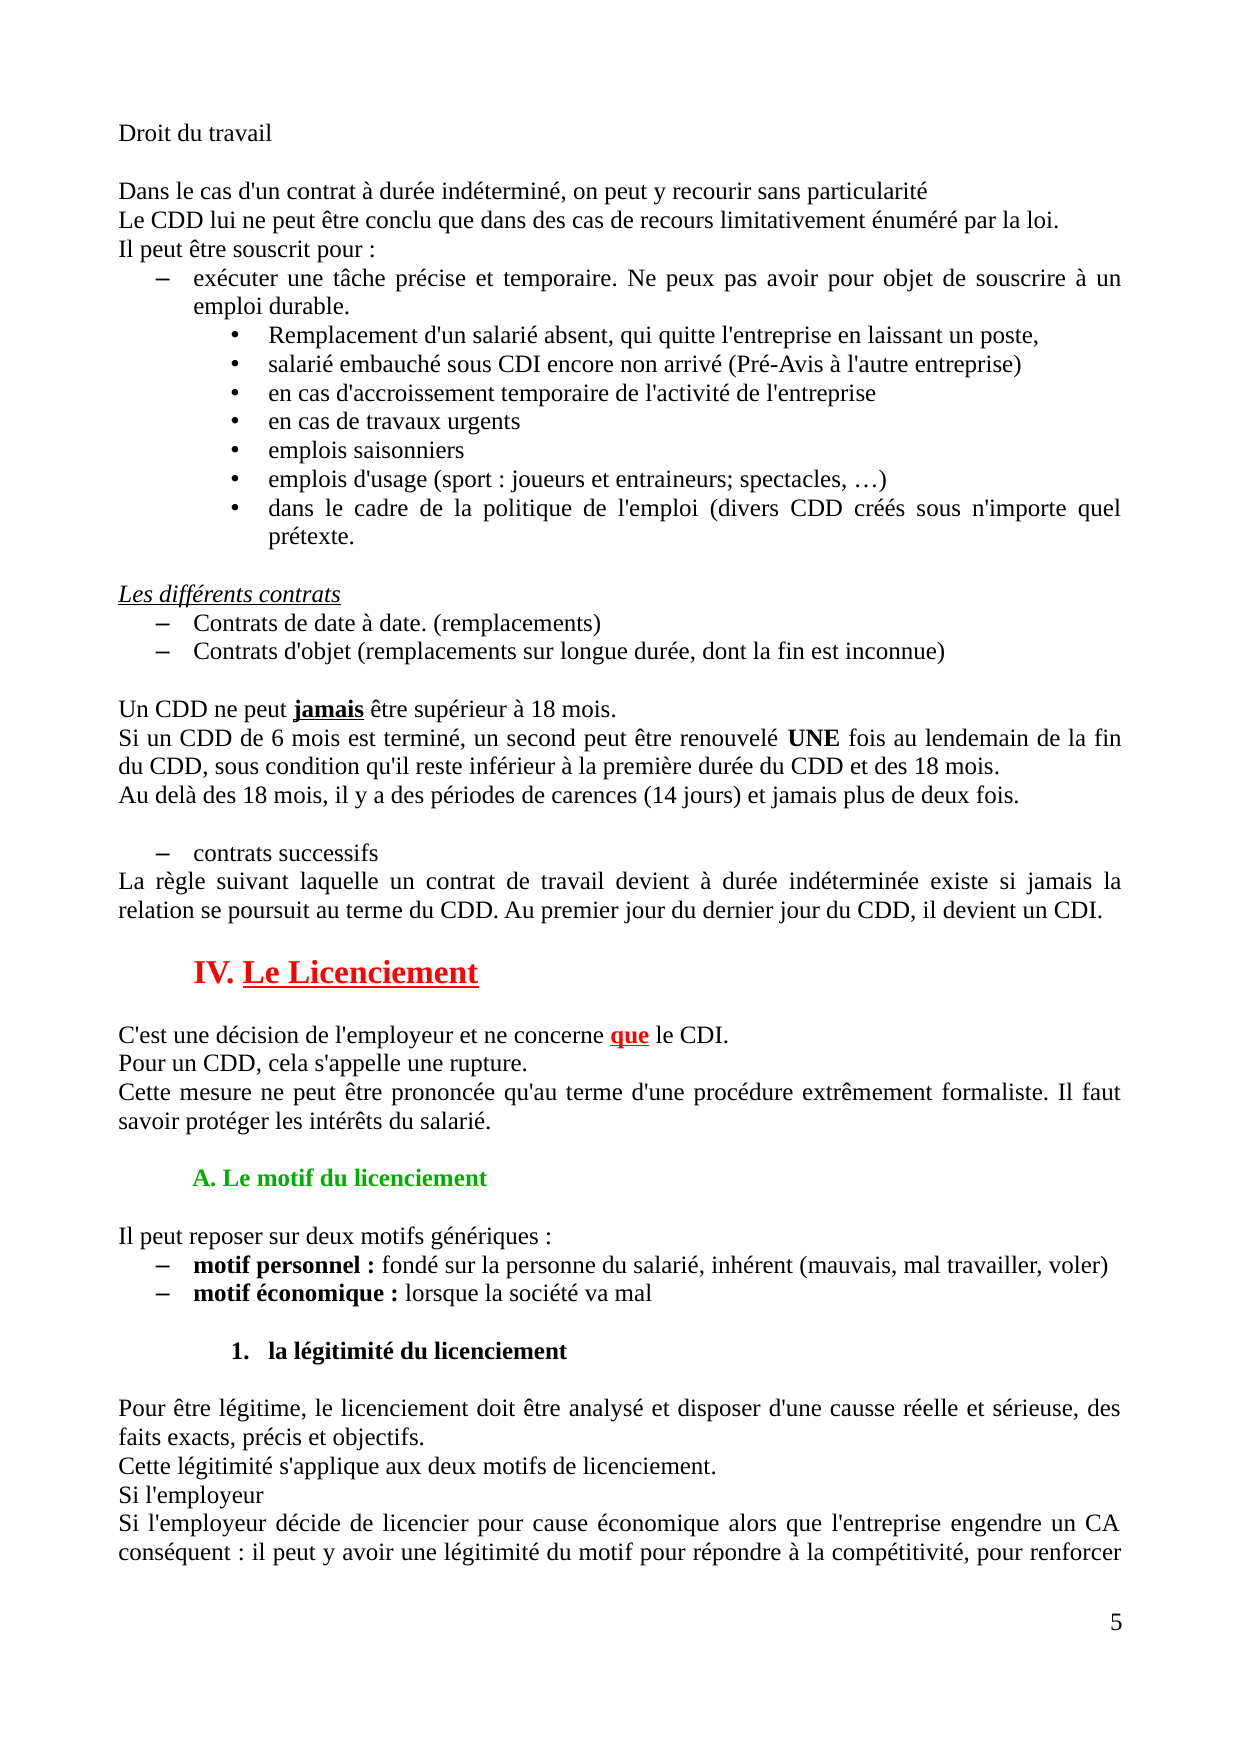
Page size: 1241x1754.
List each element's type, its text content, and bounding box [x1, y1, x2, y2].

text Les différents contrats [118, 579, 1122, 608]
text Si un CDD de 6 mois est terminé, un second peut être renouvelé UNE fois au lendemain de la fin du CDD, sous condition qu'il reste inférieur à la première durée du CDD et des 18 mois. [118, 723, 1122, 780]
text Si l'employeur [118, 1480, 1122, 1508]
text A. Le motif du licenciement [118, 1163, 1122, 1192]
list en cas de travaux urgents [231, 406, 1122, 435]
list en cas d'accroissement temporaire de l'activité de l'entreprise [231, 378, 1122, 406]
list salarié embauché sous CDI encore non arrivé (Pré-Avis à l'autre entreprise) [231, 349, 1122, 378]
list dans le cadre de la politique de l'emploi (divers CDD créés sous n'importe quel prétexte. [231, 493, 1122, 550]
text Un CDD ne peut jamais être supérieur à 18 mois. [118, 694, 1122, 723]
text Cette légitimité s'applique aux deux motifs de licenciement. [118, 1451, 1122, 1480]
text C'est une décision de l'employeur et ne concerne que le CDI. [118, 1020, 1122, 1048]
list la légitimité du licenciement [231, 1336, 1122, 1365]
text Le CDD lui ne peut être conclu que dans des cas de recours limitativement énuméré par la loi. [118, 205, 1122, 234]
text Si l'employeur décide de licencier pour cause économique alors que l'entreprise engendre un CA conséquent : il peut y avoir une légitimité du motif pour répondre à la compétitivité, pour renforcer [118, 1508, 1122, 1566]
list emplois saisonniers [231, 435, 1122, 464]
text Au delà des 18 mois, il y a des périodes de carences (14 jours) et jamais plus de deux fois. [118, 780, 1122, 809]
text La règle suivant laquelle un contrat de travail devient à durée indéterminée existe si jamais la relation se poursuit au terme du CDD. Au premier jour du dernier jour du CDD, il devient un CDI. [118, 866, 1122, 924]
list exécuter une tâche précise et temporaire. Ne peux pas avoir pour objet de souscrire à un emploi durable. [156, 263, 1122, 320]
list emplois d'usage (sport : joueurs et entraineurs; spectacles, …) [231, 464, 1122, 493]
text Pour être légitime, le licenciement doit être analysé et disposer d'une causse réelle et sérieuse, des faits exacts, précis et objectifs. [118, 1393, 1122, 1451]
text Cette mesure ne peut être prononcée qu'au terme d'une procédure extrêmement formaliste. Il faut savoir protéger les intérêts du salarié. [118, 1077, 1122, 1135]
text Il peut être souscrit pour : [118, 234, 1122, 263]
list Remplacement d'un salarié absent, qui quitte l'entreprise en laissant un poste, [231, 320, 1122, 349]
list contrats successifs [156, 838, 1122, 866]
list Contrats d'objet (remplacements sur longue durée, dont la fin est inconnue) [156, 636, 1122, 665]
text Pour un CDD, cela s'appelle une rupture. [118, 1048, 1122, 1077]
list Contrats de date à date. (remplacements) [156, 608, 1122, 636]
list motif personnel : fondé sur la personne du salarié, inhérent (mauvais, mal travailler, voler) [156, 1250, 1122, 1278]
text Dans le cas d'un contrat à durée indéterminé, on peut y recourir sans particularité [118, 176, 1122, 205]
list IV. Le Licenciement [156, 953, 1122, 991]
text Il peut reposer sur deux motifs génériques : [118, 1221, 1122, 1250]
list motif économique : lorsque la société va mal [156, 1278, 1122, 1307]
